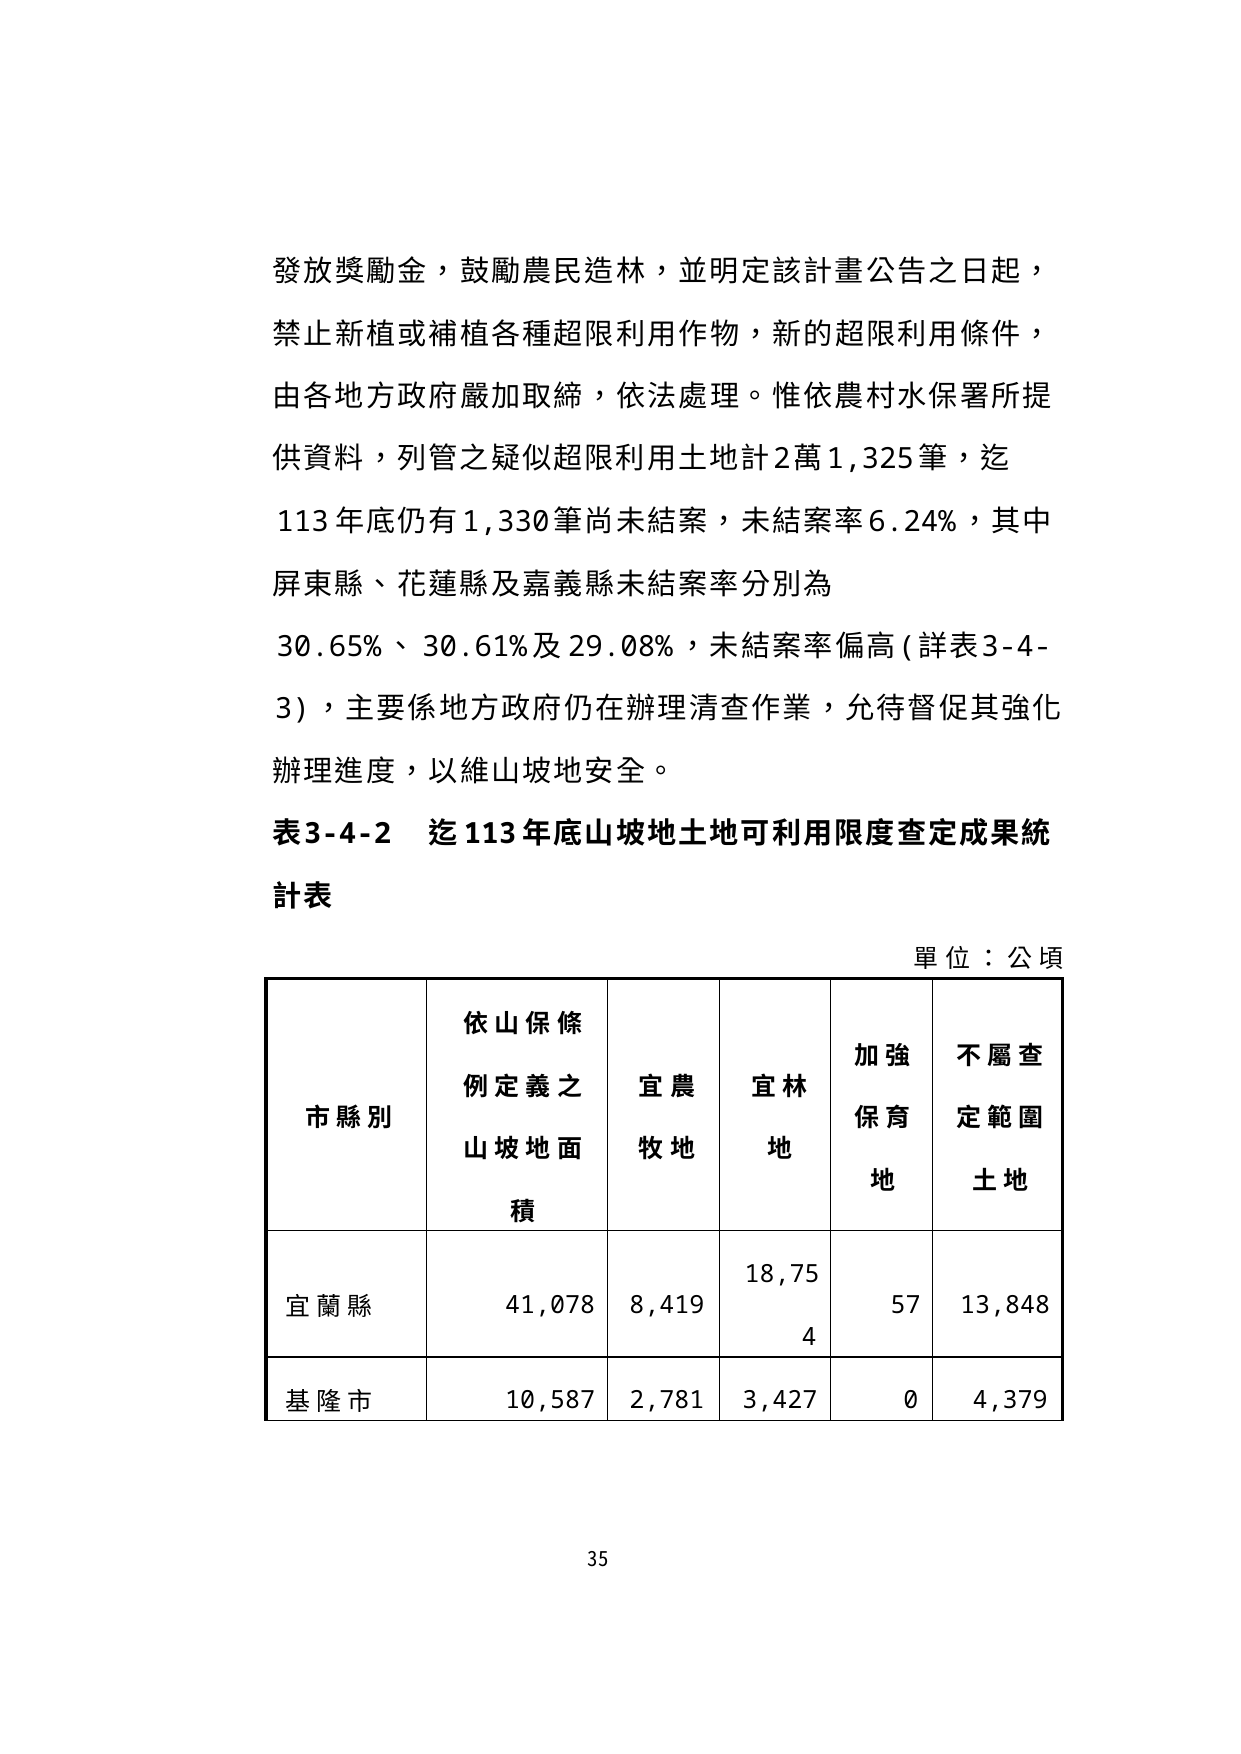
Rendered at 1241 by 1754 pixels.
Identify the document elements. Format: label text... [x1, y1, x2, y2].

table_cell 41,078 [427, 1231, 607, 1356]
table_cell 2,781 [608, 1358, 719, 1420]
table_cell 8,419 [608, 1231, 719, 1356]
text 表3-4-2 迄113年底山坡地土地可利用限度查定成果統計表 [262, 790, 1066, 915]
table_cell 0 [831, 1358, 932, 1420]
text 單位：公頃 [262, 915, 1066, 977]
table_header 加強保育地 [831, 980, 932, 1230]
table_cell 3,427 [720, 1358, 830, 1420]
table_cell 13,848 [933, 1231, 1061, 1356]
table_cell 57 [831, 1231, 932, 1356]
table_cell 18,754 [720, 1231, 830, 1356]
table_header 市縣別 [268, 980, 426, 1230]
table_header 依山保條例定義之山坡地面積 [427, 980, 607, 1230]
table_cell 基隆市 [268, 1358, 426, 1420]
table_cell 宜蘭縣 [268, 1231, 426, 1356]
table_header 不屬查定範圍土地 [933, 980, 1061, 1230]
table_header 宜林地 [720, 980, 830, 1230]
table_header 宜農牧地 [608, 980, 719, 1230]
table_cell 4,379 [933, 1358, 1061, 1420]
text 發放獎勵金，鼓勵農民造林，並明定該計畫公告之日起，禁止新植或補植各種超限利用作物，新的超限利用條件，由各地方政府嚴加取締，依法處理。惟依農村水保署所提供資料，列管之疑似超限利用土地計2萬1,325筆，迄113年底仍有1,330筆尚未結案，未結案率6.24%，其中屏東縣、花蓮縣及嘉義縣未結案率分別為30.65%、30.61%及29.08%，未結案率偏高(詳表3-4-3)，主要係地方政府仍在辦理清查作業，允待督促其強化辦理進度，以維山坡地安全。 [266, 227, 1063, 790]
table_cell 10,587 [427, 1358, 607, 1420]
